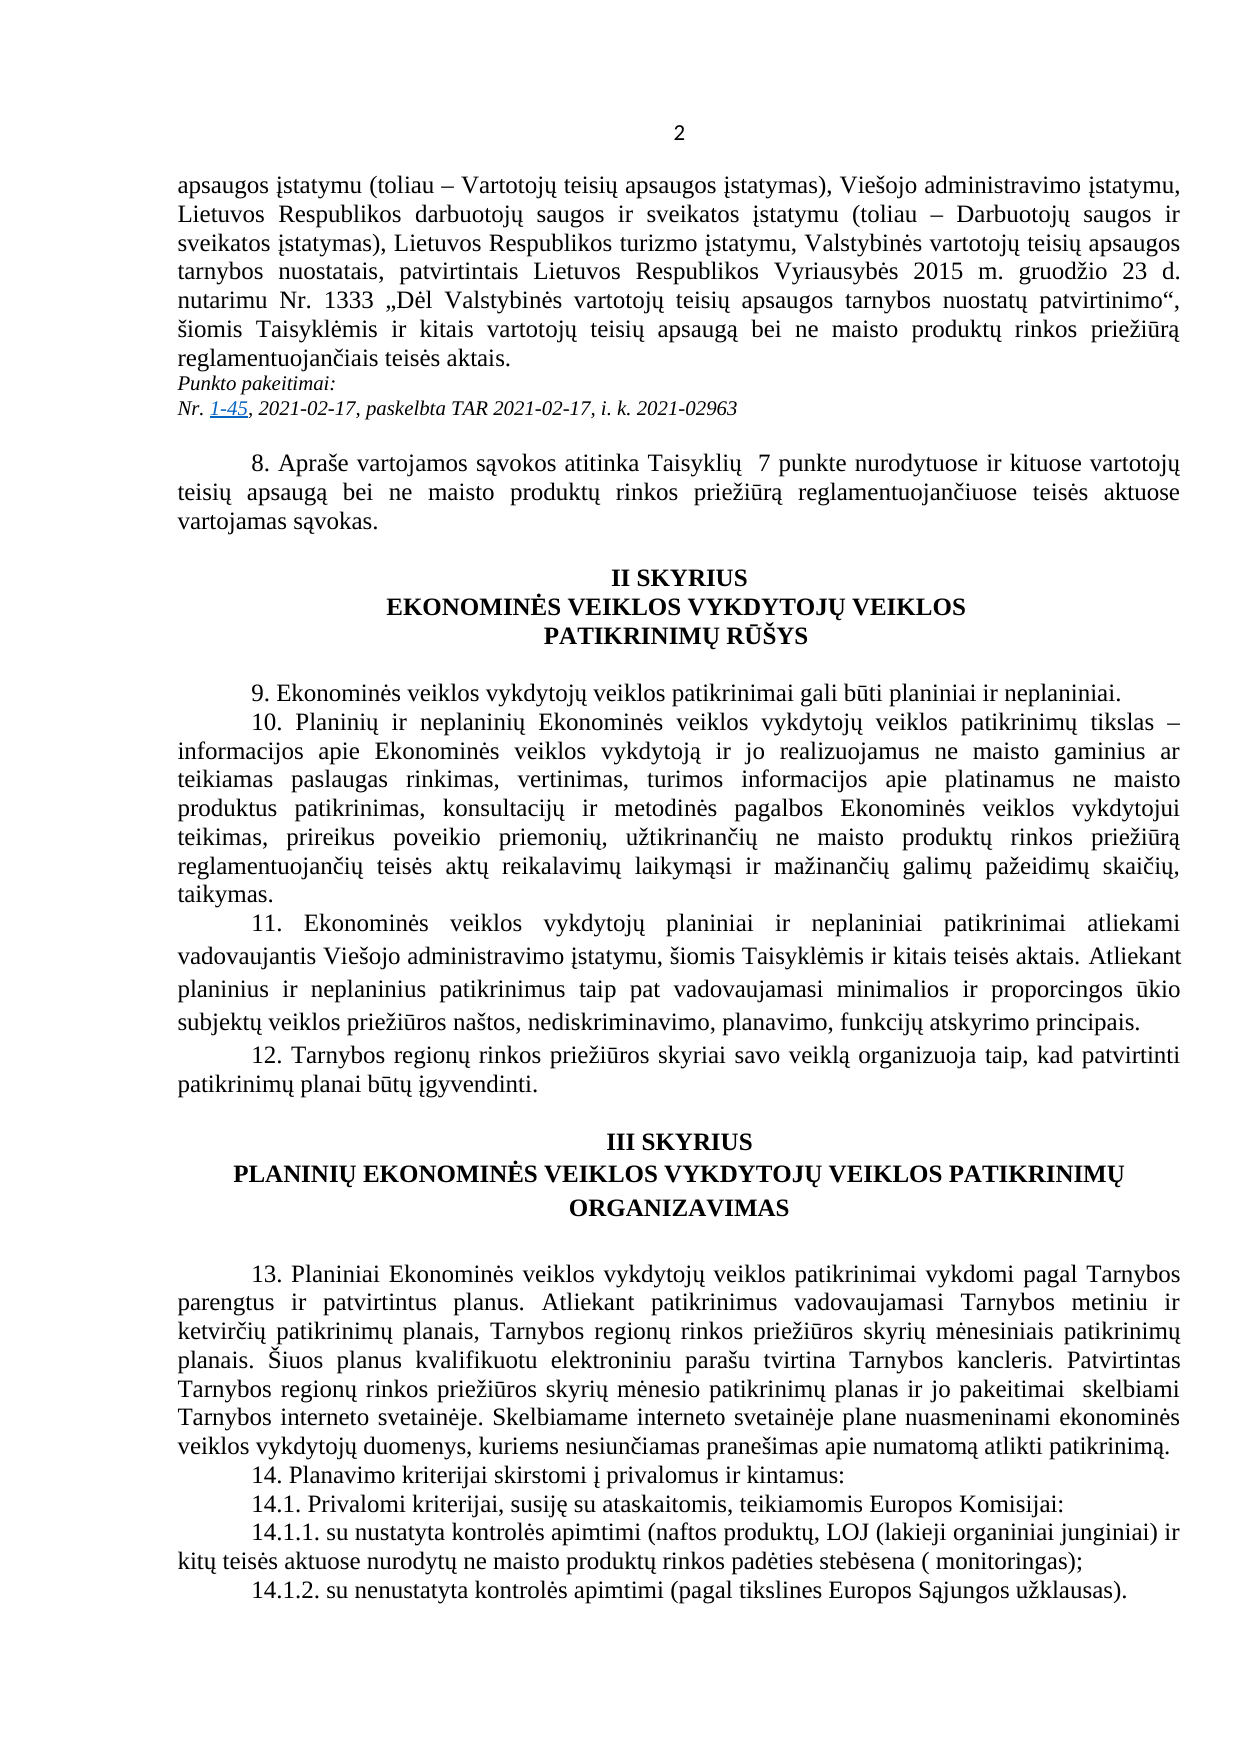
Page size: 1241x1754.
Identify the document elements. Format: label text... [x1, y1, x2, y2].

text 13. Planiniai Ekonominės veiklos vykdytojų veiklos patikrinimai vykdomi pagal Tarnybos parengtus ir patvirtintus planus. Atliekant patikrinimus vadovaujamasi Tarnybos metiniu ir ketvirčių patikrinimų planais, Tarnybos regionų rinkos priežiūros skyrių mėnesiniais patikrinimų planais. Šiuos planus kvalifikuotu elektroniniu parašu tvirtina Tarnybos kancleris. Patvirtintas Tarnybos regionų rinkos priežiūros skyrių mėnesio patikrinimų planas ir jo pakeitimai skelbiami Tarnybos interneto svetainėje. Skelbiamame interneto svetainėje plane nuasmeninami ekonominės veiklos vykdytojų duomenys, kuriems nesiunčiamas pranešimas apie numatomą atlikti patikrinimą. [177, 1259, 1181, 1460]
text 14.1.1. su nustatyta kontrolės apimtimi (naftos produktų, LOJ (lakieji organiniai junginiai) ir kitų teisės aktuose nurodytų ne maisto produktų rinkos padėties stebėsena ( monitoringas); [177, 1517, 1181, 1575]
text 9. Ekonominės veiklos vykdytojų veiklos patikrinimai gali būti planiniai ir neplaniniai. [177, 678, 1181, 707]
text PLANINIŲ EKONOMINĖS VEIKLOS VYKDYTOJŲ VEIKLOS PATIKRINIMŲ ORGANIZAVIMAS [177, 1159, 1181, 1221]
text apsaugos įstatymu (toliau – Vartotojų teisių apsaugos įstatymas), Viešojo administravimo įstatymu, Lietuvos Respublikos darbuotojų saugos ir sveikatos įstatymu (toliau – Darbuotojų saugos ir sveikatos įstatymas), Lietuvos Respublikos turizmo įstatymu, Valstybinės vartotojų teisių apsaugos tarnybos nuostatais, patvirtintais Lietuvos Respublikos Vyriausybės 2015 m. gruodžio 23 d. nutarimu Nr. 1333 „Dėl Valstybinės vartotojų teisių apsaugos tarnybos nuostatų patvirtinimo“, šiomis Taisyklėmis ir kitais vartotojų teisių apsaugą bei ne maisto produktų rinkos priežiūrą reglamentuojančiais teisės aktais. [177, 170, 1181, 371]
text 12. Tarnybos regionų rinkos priežiūros skyriai savo veiklą organizuoja taip, kad patvirtinti patikrinimų planai būtų įgyvendinti. [177, 1040, 1181, 1098]
text II SKYRIUS [177, 563, 1181, 592]
text 8. Apraše vartojamos sąvokos atitinka Taisyklių 7 punkte nurodytuose ir kituose vartotojų teisių apsaugą bei ne maisto produktų rinkos priežiūrą reglamentuojančiuose teisės aktuose vartojamas sąvokas. [177, 448, 1181, 534]
text III SKYRIUS [177, 1127, 1181, 1155]
text Punkto pakeitimai: [177, 371, 1181, 395]
text EKONOMINĖS VEIKLOS VYKDYTOJŲ VEIKLOS [177, 592, 1181, 621]
text 10. Planinių ir neplaninių Ekonominės veiklos vykdytojų veiklos patikrinimų tikslas – informacijos apie Ekonominės veiklos vykdytoją ir jo realizuojamus ne maisto gaminius ar teikiamas paslaugas rinkimas, vertinimas, turimos informacijos apie platinamus ne maisto produktus patikrinimas, konsultacijų ir metodinės pagalbos Ekonominės veiklos vykdytojui teikimas, prireikus poveikio priemonių, užtikrinančių ne maisto produktų rinkos priežiūrą reglamentuojančių teisės aktų reikalavimų laikymąsi ir mažinančių galimų pažeidimų skaičių, taikymas. [177, 707, 1181, 908]
text 14. Planavimo kriterijai skirstomi į privalomus ir kintamus: [177, 1460, 1181, 1489]
text 11. Ekonominės veiklos vykdytojų planiniai ir neplaniniai patikrinimai atliekami vadovaujantis Viešojo administravimo įstatymu, šiomis Taisyklėmis ir kitais teisės aktais. Atliekant planinius ir neplaninius patikrinimus taip pat vadovaujamasi minimalios ir proporcingos ūkio subjektų veiklos priežiūros naštos, nediskriminavimo, planavimo, funkcijų atskyrimo principais. [177, 908, 1181, 1036]
text PATIKRINIMŲ RŪŠYS [177, 621, 1181, 649]
text Nr. 1-45, 2021-02-17, paskelbta TAR 2021-02-17, i. k. 2021-02963 [177, 395, 1181, 419]
text 14.1.2. su nenustatyta kontrolės apimtimi (pagal tikslines Europos Sąjungos užklausas). [177, 1575, 1181, 1604]
text 14.1. Privalomi kriterijai, susiję su ataskaitomis, teikiamomis Europos Komisijai: [177, 1489, 1181, 1517]
